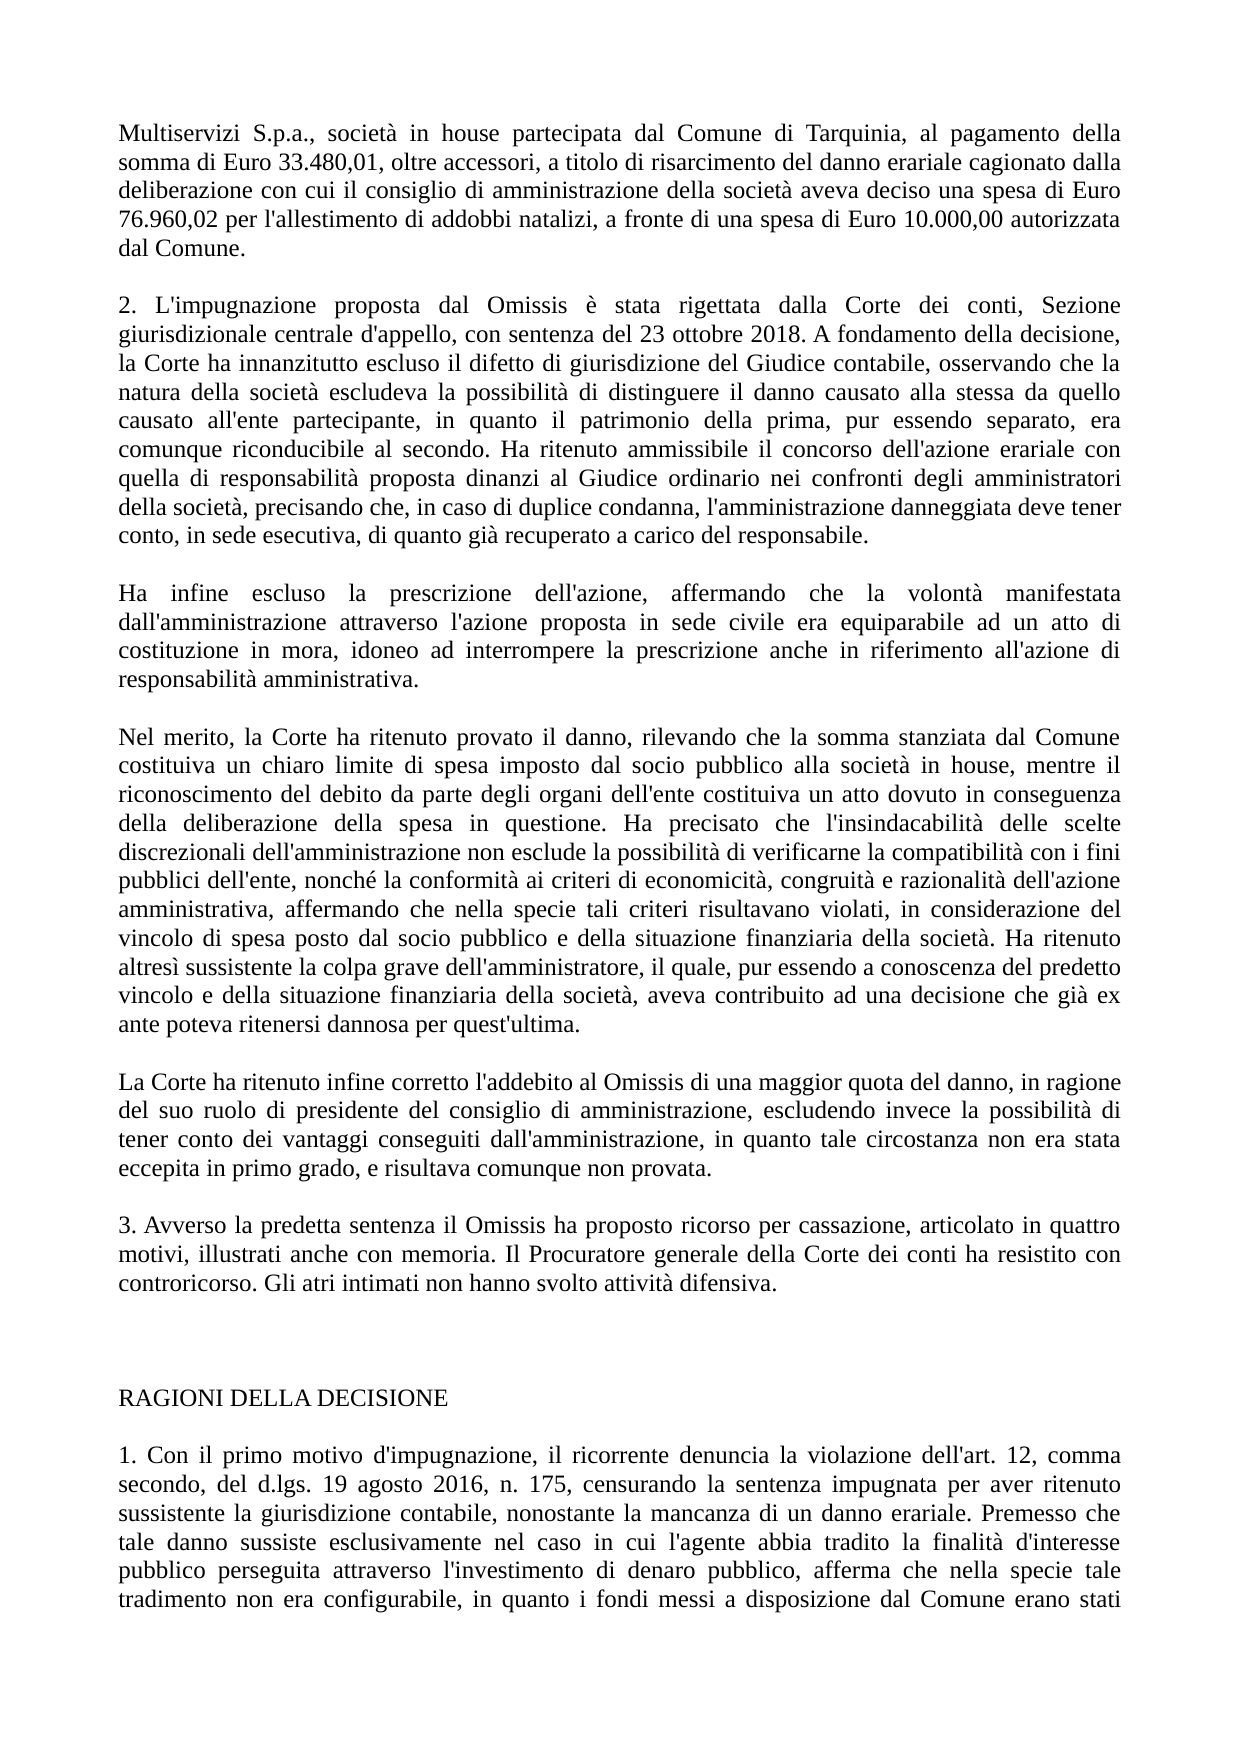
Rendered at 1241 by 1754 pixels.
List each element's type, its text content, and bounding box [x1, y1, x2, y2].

text 1. Con il primo motivo d'impugnazione, il ricorrente denuncia la violazione dell'art. 12, comma secondo, del d.lgs. 19 agosto 2016, n. 175, censurando la sentenza impugnata per aver ritenuto sussistente la giurisdizione contabile, nonostante la mancanza di un danno erariale. Premesso che tale danno sussiste esclusivamente nel caso in cui l'agente abbia tradito la finalità d'interesse pubblico perseguita attraverso l'investimento di denaro pubblico, afferma che nella specie tale tradimento non era configurabile, in quanto i fondi messi a disposizione dal Comune erano stati [118, 1441, 1122, 1613]
text 2. L'impugnazione proposta dal Omissis è stata rigettata dalla Corte dei conti, Sezione giurisdizionale centrale d'appello, con sentenza del 23 ottobre 2018. A fondamento della decisione, la Corte ha innanzitutto escluso il difetto di giurisdizione del Giudice contabile, osservando che la natura della società escludeva la possibilità di distinguere il danno causato alla stessa da quello causato all'ente partecipante, in quanto il patrimonio della prima, pur essendo separato, era comunque riconducibile al secondo. Ha ritenuto ammissibile il concorso dell'azione erariale con quella di responsabilità proposta dinanzi al Giudice ordinario nei confronti degli amministratori della società, precisando che, in caso di duplice condanna, l'amministrazione danneggiata deve tener conto, in sede esecutiva, di quanto già recuperato a carico del responsabile. [118, 291, 1122, 549]
text 3. Avverso la predetta sentenza il Omissis ha proposto ricorso per cassazione, articolato in quattro motivi, illustrati anche con memoria. Il Procuratore generale della Corte dei conti ha resistito con controricorso. Gli atri intimati non hanno svolto attività difensiva. [118, 1211, 1122, 1297]
text Nel merito, la Corte ha ritenuto provato il danno, rilevando che la somma stanziata dal Comune costituiva un chiaro limite di spesa imposto dal socio pubblico alla società in house, mentre il riconoscimento del debito da parte degli organi dell'ente costituiva un atto dovuto in conseguenza della deliberazione della spesa in questione. Ha precisato che l'insindacabilità delle scelte discrezionali dell'amministrazione non esclude la possibilità di verificarne la compatibilità con i fini pubblici dell'ente, nonché la conformità ai criteri di economicità, congruità e razionalità dell'azione amministrativa, affermando che nella specie tali criteri risultavano violati, in considerazione del vincolo di spesa posto dal socio pubblico e della situazione finanziaria della società. Ha ritenuto altresì sussistente la colpa grave dell'amministratore, il quale, pur essendo a conoscenza del predetto vincolo e della situazione finanziaria della società, aveva contribuito ad una decisione che già ex ante poteva ritenersi dannosa per quest'ultima. [118, 722, 1122, 1038]
text RAGIONI DELLA DECISIONE [118, 1383, 1122, 1412]
text Ha infine escluso la prescrizione dell'azione, affermando che la volontà manifestata dall'amministrazione attraverso l'azione proposta in sede civile era equiparabile ad un atto di costituzione in mora, idoneo ad interrompere la prescrizione anche in riferimento all'azione di responsabilità amministrativa. [118, 578, 1122, 693]
text Multiservizi S.p.a., società in house partecipata dal Comune di Tarquinia, al pagamento della somma di Euro 33.480,01, oltre accessori, a titolo di risarcimento del danno erariale cagionato dalla deliberazione con cui il consiglio di amministrazione della società aveva deciso una spesa di Euro 76.960,02 per l'allestimento di addobbi natalizi, a fronte di una spesa di Euro 10.000,00 autorizzata dal Comune. [118, 118, 1122, 262]
text La Corte ha ritenuto infine corretto l'addebito al Omissis di una maggior quota del danno, in ragione del suo ruolo di presidente del consiglio di amministrazione, escludendo invece la possibilità di tener conto dei vantaggi conseguiti dall'amministrazione, in quanto tale circostanza non era stata eccepita in primo grado, e risultava comunque non provata. [118, 1067, 1122, 1182]
